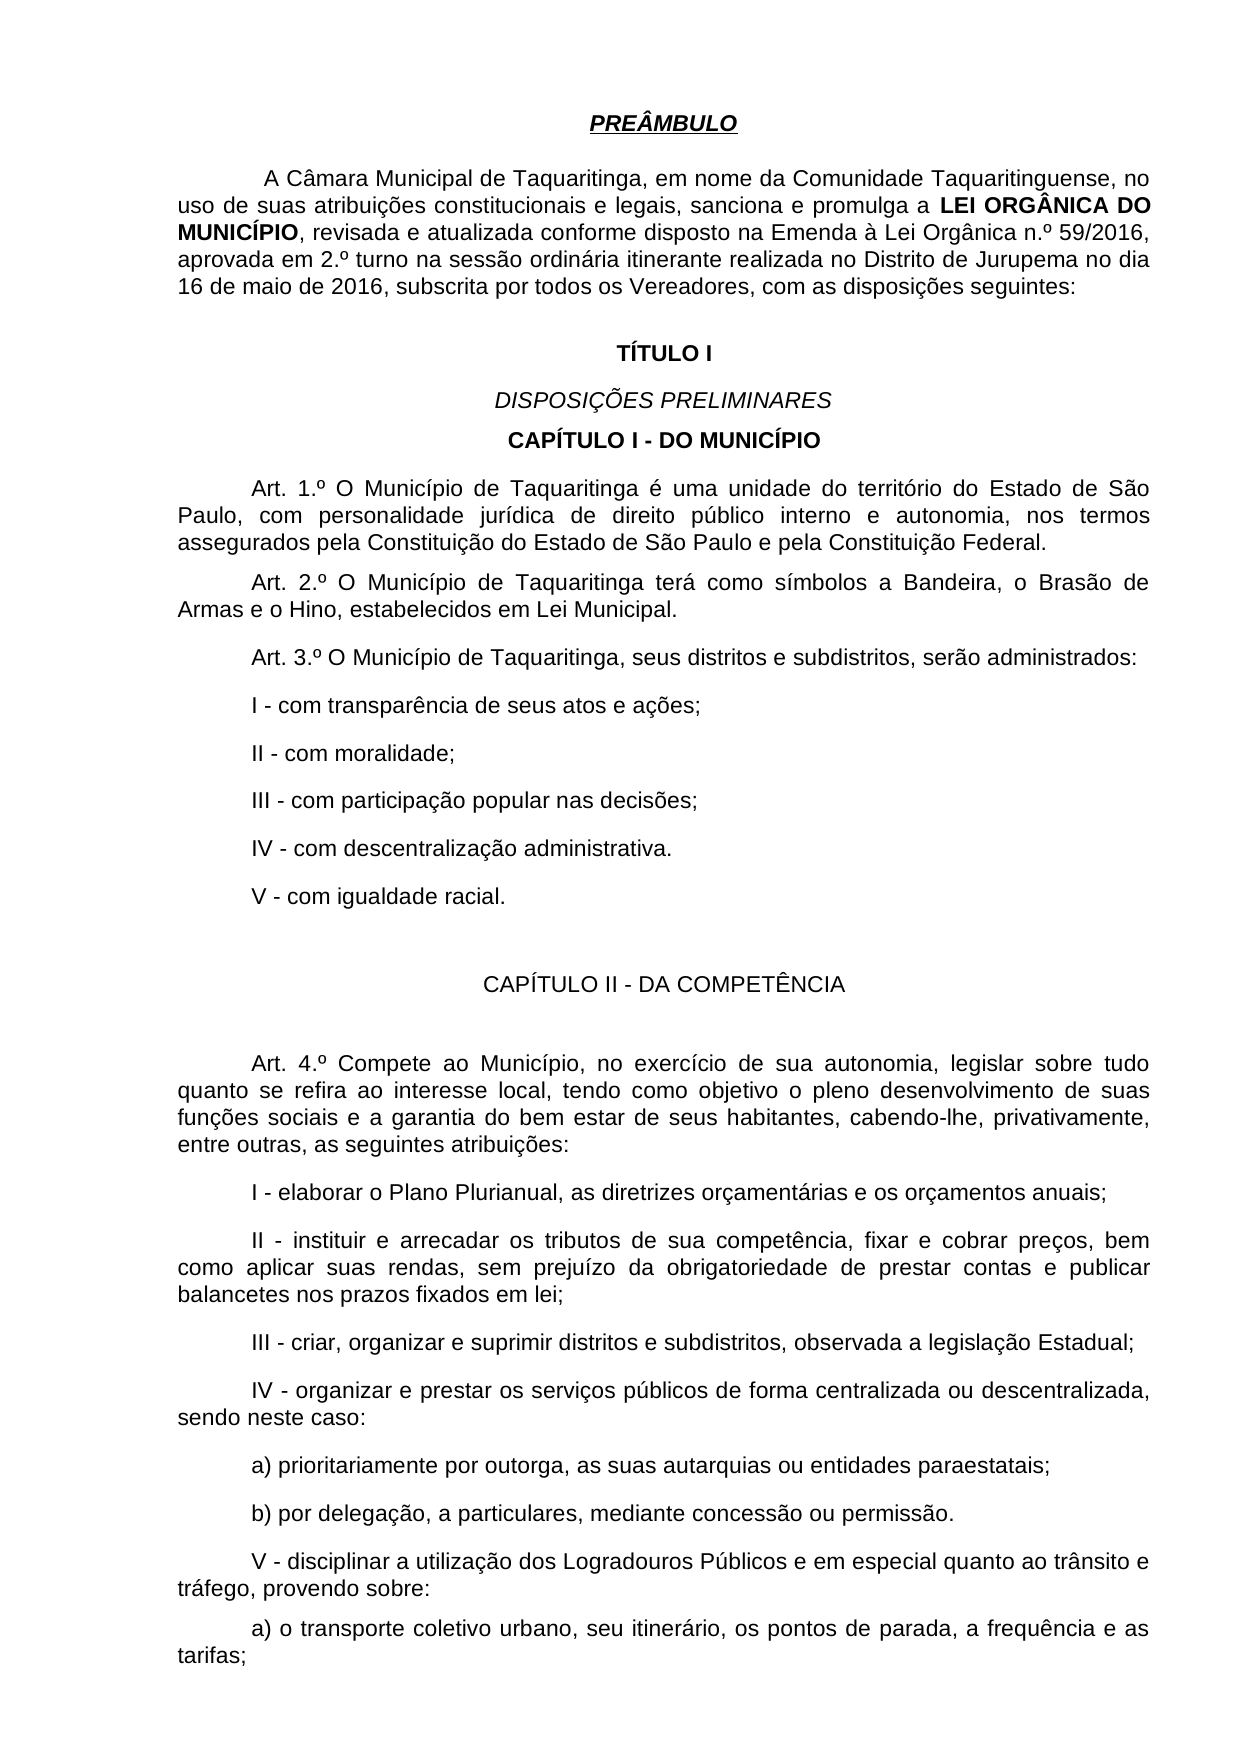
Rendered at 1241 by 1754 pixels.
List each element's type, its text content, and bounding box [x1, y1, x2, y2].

text Art. 2.º O Município de Taquaritinga terá como símbolos a Bandeira, o Brasão de Armas e o Hino, estabelecidos em Lei Municipal. [177, 568, 1152, 622]
text IV - organizar e prestar os serviços públicos de forma centralizada ou descentralizada, sendo neste caso: [177, 1376, 1152, 1431]
text I - com transparência de seus atos e ações; [177, 691, 1152, 718]
text CAPÍTULO I - DO MUNICÍPIO [177, 426, 1152, 453]
subtitle DISPOSIÇÕES PRELIMINARES [177, 387, 1152, 414]
text TÍTULO I [177, 339, 1152, 366]
text III - com participação popular nas decisões; [177, 787, 1152, 814]
text a) o transporte coletivo urbano, seu itinerário, os pontos de parada, a frequência e as tarifas; [177, 1614, 1152, 1668]
text IV - com descentralização administrativa. [177, 835, 1152, 862]
subtitle CAPÍTULO II - DA COMPETÊNCIA [177, 970, 1152, 997]
text II - com moralidade; [177, 739, 1152, 766]
text Art. 3.º O Município de Taquaritinga, seus distritos e subdistritos, serão administrados: [177, 643, 1152, 670]
text II - instituir e arrecadar os tributos de sua competência, fixar e cobrar preços, bem como aplicar suas rendas, sem prejuízo da obrigatoriedade de prestar contas e publicar balancetes nos prazos fixados em lei; [177, 1226, 1152, 1308]
text a) prioritariamente por outorga, as suas autarquias ou entidades paraestatais; [177, 1451, 1152, 1478]
text V - com igualdade racial. [177, 883, 1152, 910]
text PREÂMBULO [177, 110, 1152, 137]
text A Câmara Municipal de Taquaritinga, em nome da Comunidade Taquaritinguense, no uso de suas atribuições constitucionais e legais, sanciona e promulga a LEI ORGÂNICA DO MUNICÍPIO, revisada e atualizada conforme disposto na Emenda à Lei Orgânica n.º 59/2016, aprovada em 2.º turno na sessão ordinária itinerante realizada no Distrito de Jurupema no dia 16 de maio de 2016, subscrita por todos os Vereadores, com as disposições seguintes: [177, 164, 1152, 299]
text I - elaborar o Plano Plurianual, as diretrizes orçamentárias e os orçamentos anuais; [177, 1178, 1152, 1206]
text Art. 4.º Compete ao Município, no exercício de sua autonomia, legislar sobre tudo quanto se refira ao interesse local, tendo como objetivo o pleno desenvolvimento de suas funções sociais e a garantia do bem estar de seus habitantes, cabendo-lhe, privativamente, entre outras, as seguintes atribuições: [177, 1049, 1152, 1158]
text V - disciplinar a utilização dos Logradouros Públicos e em especial quanto ao trânsito e tráfego, provendo sobre: [177, 1547, 1152, 1601]
subtitle Art. 1.º O Município de Taquaritinga é uma unidade do território do Estado de São Paulo, com personalidade jurídica de direito público interno e autonomia, nos termos assegurados pela Constituição do Estado de São Paulo e pela Constituição Federal. [177, 474, 1152, 556]
text b) por delegação, a particulares, mediante concessão ou permissão. [177, 1499, 1152, 1526]
text III - criar, organizar e suprimir distritos e subdistritos, observada a legislação Estadual; [177, 1328, 1152, 1356]
